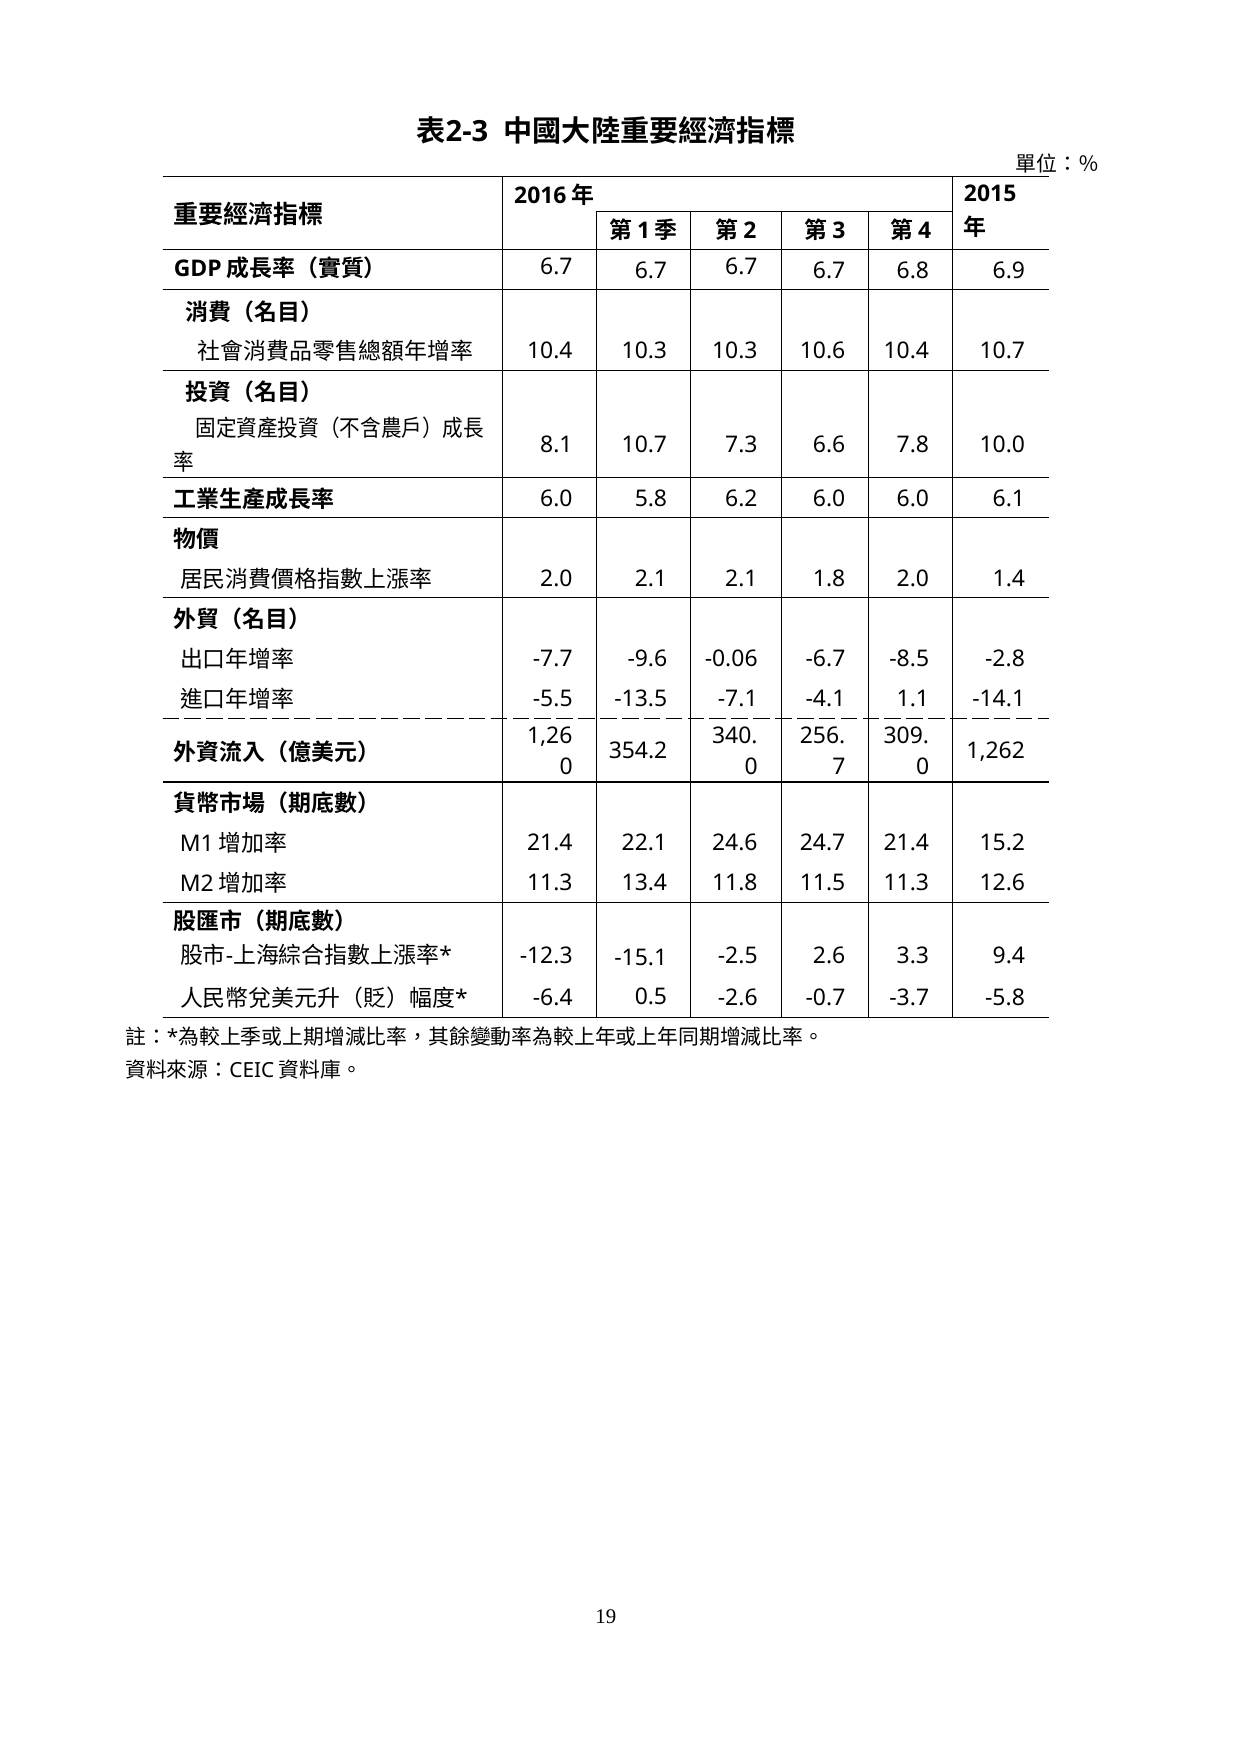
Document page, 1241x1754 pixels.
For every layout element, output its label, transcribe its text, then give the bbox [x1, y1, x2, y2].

table_header 2015年 [953, 177, 1048, 249]
table_cell 11.3 [869, 862, 952, 902]
table_cell 外資流入（億美元） [163, 718, 502, 781]
table_cell 2.6 [782, 936, 868, 976]
table_cell 7.3 [691, 410, 781, 477]
table_cell -6.4 [503, 976, 596, 1017]
table_cell -0.06 [691, 638, 781, 678]
table_cell 12.6 [953, 862, 1048, 902]
table_cell 6.7 [503, 250, 596, 289]
table_cell -6.7 [782, 638, 868, 678]
table_cell 2.0 [869, 557, 952, 597]
table_cell [782, 783, 868, 822]
table_cell 投資（名目） [163, 371, 502, 410]
table_cell 10.0 [953, 410, 1048, 477]
table_cell 6.7 [782, 250, 868, 289]
table_cell 1,260 [503, 718, 596, 781]
table_cell 11.3 [503, 862, 596, 902]
table_cell 社會消費品零售總額年增率 [163, 330, 502, 370]
table_cell [503, 598, 596, 637]
table_cell 第3季 [782, 212, 868, 249]
table_cell 1.8 [782, 557, 868, 597]
table_cell 外貿（名目） [163, 598, 502, 637]
table_cell [953, 903, 1048, 936]
text 註：*為較上季或上期增減比率，其餘變動率為較上年或上年同期增減比率。 [125, 1018, 1048, 1051]
table_cell -7.7 [503, 638, 596, 678]
table_cell 2.1 [691, 557, 781, 597]
table_cell [869, 518, 952, 557]
table_cell 3.3 [869, 936, 952, 976]
table_cell [691, 518, 781, 557]
table_cell [691, 371, 781, 410]
table_cell [691, 783, 781, 822]
table_cell 10.6 [782, 330, 868, 370]
table_cell 21.4 [869, 822, 952, 862]
table_cell 11.5 [782, 862, 868, 902]
table_cell [782, 598, 868, 637]
table_cell GDP成長率（實質） [163, 250, 502, 289]
table_cell 10.4 [503, 330, 596, 370]
table_cell -5.8 [953, 976, 1048, 1017]
table_cell 第4季 [869, 212, 952, 249]
table_cell 10.3 [597, 330, 690, 370]
table_cell 309.0 [869, 718, 952, 781]
text 單位：％ [162, 151, 1099, 176]
table_cell [953, 783, 1048, 822]
table_cell 工業生產成長率 [163, 478, 502, 517]
table_cell 10.7 [597, 410, 690, 477]
table_cell -3.7 [869, 976, 952, 1017]
table_cell 5.8 [597, 478, 690, 517]
table_header 2016年 [503, 177, 952, 211]
table_cell [503, 211, 596, 249]
table_cell 居民消費價格指數上漲率 [163, 557, 502, 597]
table_cell 1.4 [953, 557, 1048, 597]
table_cell 6.1 [953, 478, 1048, 517]
table_cell [597, 598, 690, 637]
table_cell 24.7 [782, 822, 868, 862]
table_cell 1.1 [869, 678, 952, 718]
table_cell 256.7 [782, 718, 868, 781]
table_cell [869, 290, 952, 329]
table_cell 出口年增率 [163, 638, 502, 678]
table_cell 6.2 [691, 478, 781, 517]
table_cell [782, 518, 868, 557]
table_cell [782, 903, 868, 936]
text 表2-3 中國大陸重要經濟指標 [162, 101, 1048, 151]
table_cell -14.1 [953, 678, 1048, 718]
table_cell -13.5 [597, 678, 690, 718]
table_cell -15.1 [597, 936, 690, 976]
table_cell 354.2 [597, 718, 690, 781]
table_cell [597, 903, 690, 936]
table_cell [503, 371, 596, 410]
table_cell -2.8 [953, 638, 1048, 678]
table_cell 10.3 [691, 330, 781, 370]
table_cell -2.6 [691, 976, 781, 1017]
table_cell [953, 598, 1048, 637]
table_cell [691, 598, 781, 637]
table_cell M1增加率 [163, 822, 502, 862]
table_cell 股市-上海綜合指數上漲率* [163, 936, 502, 976]
table_cell 7.8 [869, 410, 952, 477]
table_cell [869, 598, 952, 637]
table_cell 貨幣市場（期底數） [163, 783, 502, 822]
table_cell 6.7 [597, 250, 690, 289]
table_cell 22.1 [597, 822, 690, 862]
table_header 重要經濟指標 [163, 177, 502, 249]
table_cell 2.1 [597, 557, 690, 597]
table_cell [503, 783, 596, 822]
table_cell [691, 290, 781, 329]
table_cell 第1季 [597, 212, 690, 249]
table_cell [597, 518, 690, 557]
table_cell -12.3 [503, 936, 596, 976]
table_cell 進口年增率 [163, 678, 502, 718]
table_cell -9.6 [597, 638, 690, 678]
table_cell 人民幣兌美元升（貶）幅度* [163, 976, 502, 1017]
table_cell [953, 371, 1048, 410]
table_cell M2增加率 [163, 862, 502, 902]
table_cell [503, 290, 596, 329]
table_cell [869, 783, 952, 822]
table_cell 340.0 [691, 718, 781, 781]
table_cell 6.8 [869, 250, 952, 289]
table_cell 9.4 [953, 936, 1048, 976]
table_cell 6.7 [691, 250, 781, 289]
table_cell 固定資產投資（不含農戶）成長率 [163, 410, 502, 477]
table_cell 第2季 [691, 212, 781, 249]
table_cell [597, 371, 690, 410]
table_cell 24.6 [691, 822, 781, 862]
text 資料來源：CEIC資料庫。 [125, 1051, 1048, 1084]
table_cell 股匯市（期底數） [163, 903, 502, 936]
table_cell [503, 903, 596, 936]
table_cell [869, 903, 952, 936]
table_cell 6.0 [869, 478, 952, 517]
table_cell 10.4 [869, 330, 952, 370]
table_cell 物價 [163, 518, 502, 557]
table_cell -5.5 [503, 678, 596, 718]
table_cell [782, 290, 868, 329]
table_cell -8.5 [869, 638, 952, 678]
table_cell 2.0 [503, 557, 596, 597]
table_cell -0.7 [782, 976, 868, 1017]
table_cell 6.6 [782, 410, 868, 477]
table_cell 13.4 [597, 862, 690, 902]
table_cell 6.0 [782, 478, 868, 517]
table_cell [953, 518, 1048, 557]
table_cell 11.8 [691, 862, 781, 902]
table_cell [597, 783, 690, 822]
table_cell 6.0 [503, 478, 596, 517]
table_cell -2.5 [691, 936, 781, 976]
table_cell 8.1 [503, 410, 596, 477]
table_cell [597, 290, 690, 329]
table_cell [782, 371, 868, 410]
table_cell [503, 518, 596, 557]
table_cell 21.4 [503, 822, 596, 862]
table_cell [691, 903, 781, 936]
table_cell 6.9 [953, 250, 1048, 289]
table_cell 15.2 [953, 822, 1048, 862]
table_cell 消費（名目） [163, 290, 502, 329]
table_cell -7.1 [691, 678, 781, 718]
table_cell -4.1 [782, 678, 868, 718]
table_cell 0.5 [597, 976, 690, 1017]
table_cell [869, 371, 952, 410]
table_cell 10.7 [953, 330, 1048, 370]
table_cell [953, 290, 1048, 329]
table_cell 1,262 [953, 718, 1048, 781]
